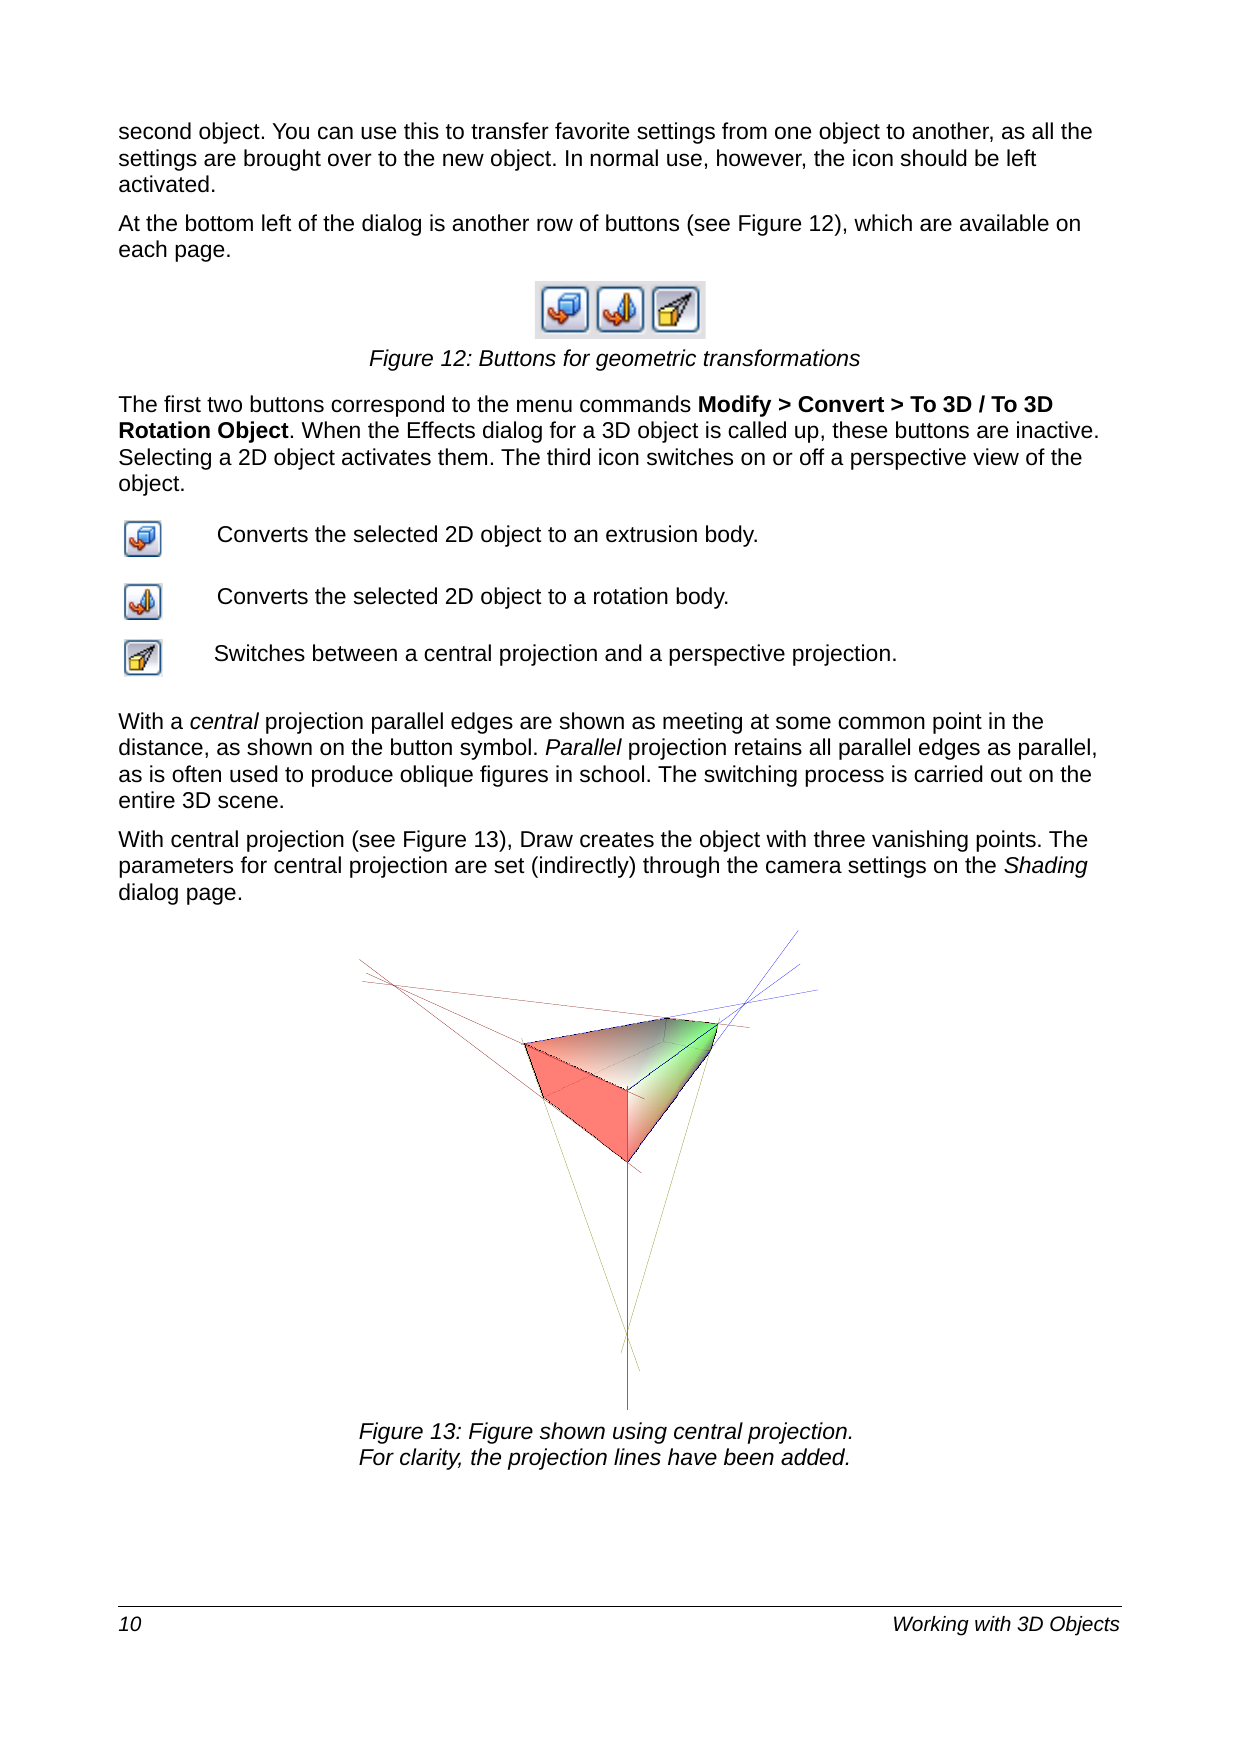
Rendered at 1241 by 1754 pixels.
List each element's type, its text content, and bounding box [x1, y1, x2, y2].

table_cell [118, 571, 202, 634]
picture [123, 520, 162, 557]
table_header Converts the selected 2D object to an extrusion body. [202, 509, 1122, 571]
text At the bottom left of the dialog is another row of buttons (see Figure 12), which are available on each page. [118, 210, 1122, 262]
table_cell Converts the selected 2D object to a rotation body. [202, 571, 1122, 634]
text The first two buttons correspond to the menu commands Modify > Convert > To 3D / To 3D Rotation Object. When the Effects dialog for a 3D object is called up, these buttons are inactive. Selecting a 2D object activates them. The third icon switches on or off a perspective view of the object. [118, 391, 1122, 497]
text Figure 12: Buttons for geometric transformations [369, 345, 871, 371]
table_cell Switches between a central projection and a perspective projection. [202, 634, 1122, 684]
text With a central projection parallel edges are shown as meeting at some common point in the distance, as shown on the button symbol. Parallel projection retains all parallel edges as parallel, as is often used to produce oblique figures in school. The switching process is carried out on the entire 3D scene. [118, 708, 1122, 813]
picture [123, 639, 163, 677]
table_header [118, 509, 202, 571]
table_cell [118, 634, 202, 684]
picture [534, 281, 706, 339]
text With central projection (see Figure 13), Draw creates the object with three vanishing points. The parameters for central projection are set (indirectly) through the camera settings on the Shading dialog page. [118, 826, 1122, 905]
text second object. You can use this to transfer favorite settings from one object to another, as all the settings are brought over to the new object. In normal use, however, the icon should be left activated. [118, 118, 1122, 197]
text Figure 13: Figure shown using central projection. For clarity, the projection lines have been added. [358, 1418, 882, 1470]
picture [123, 583, 163, 620]
